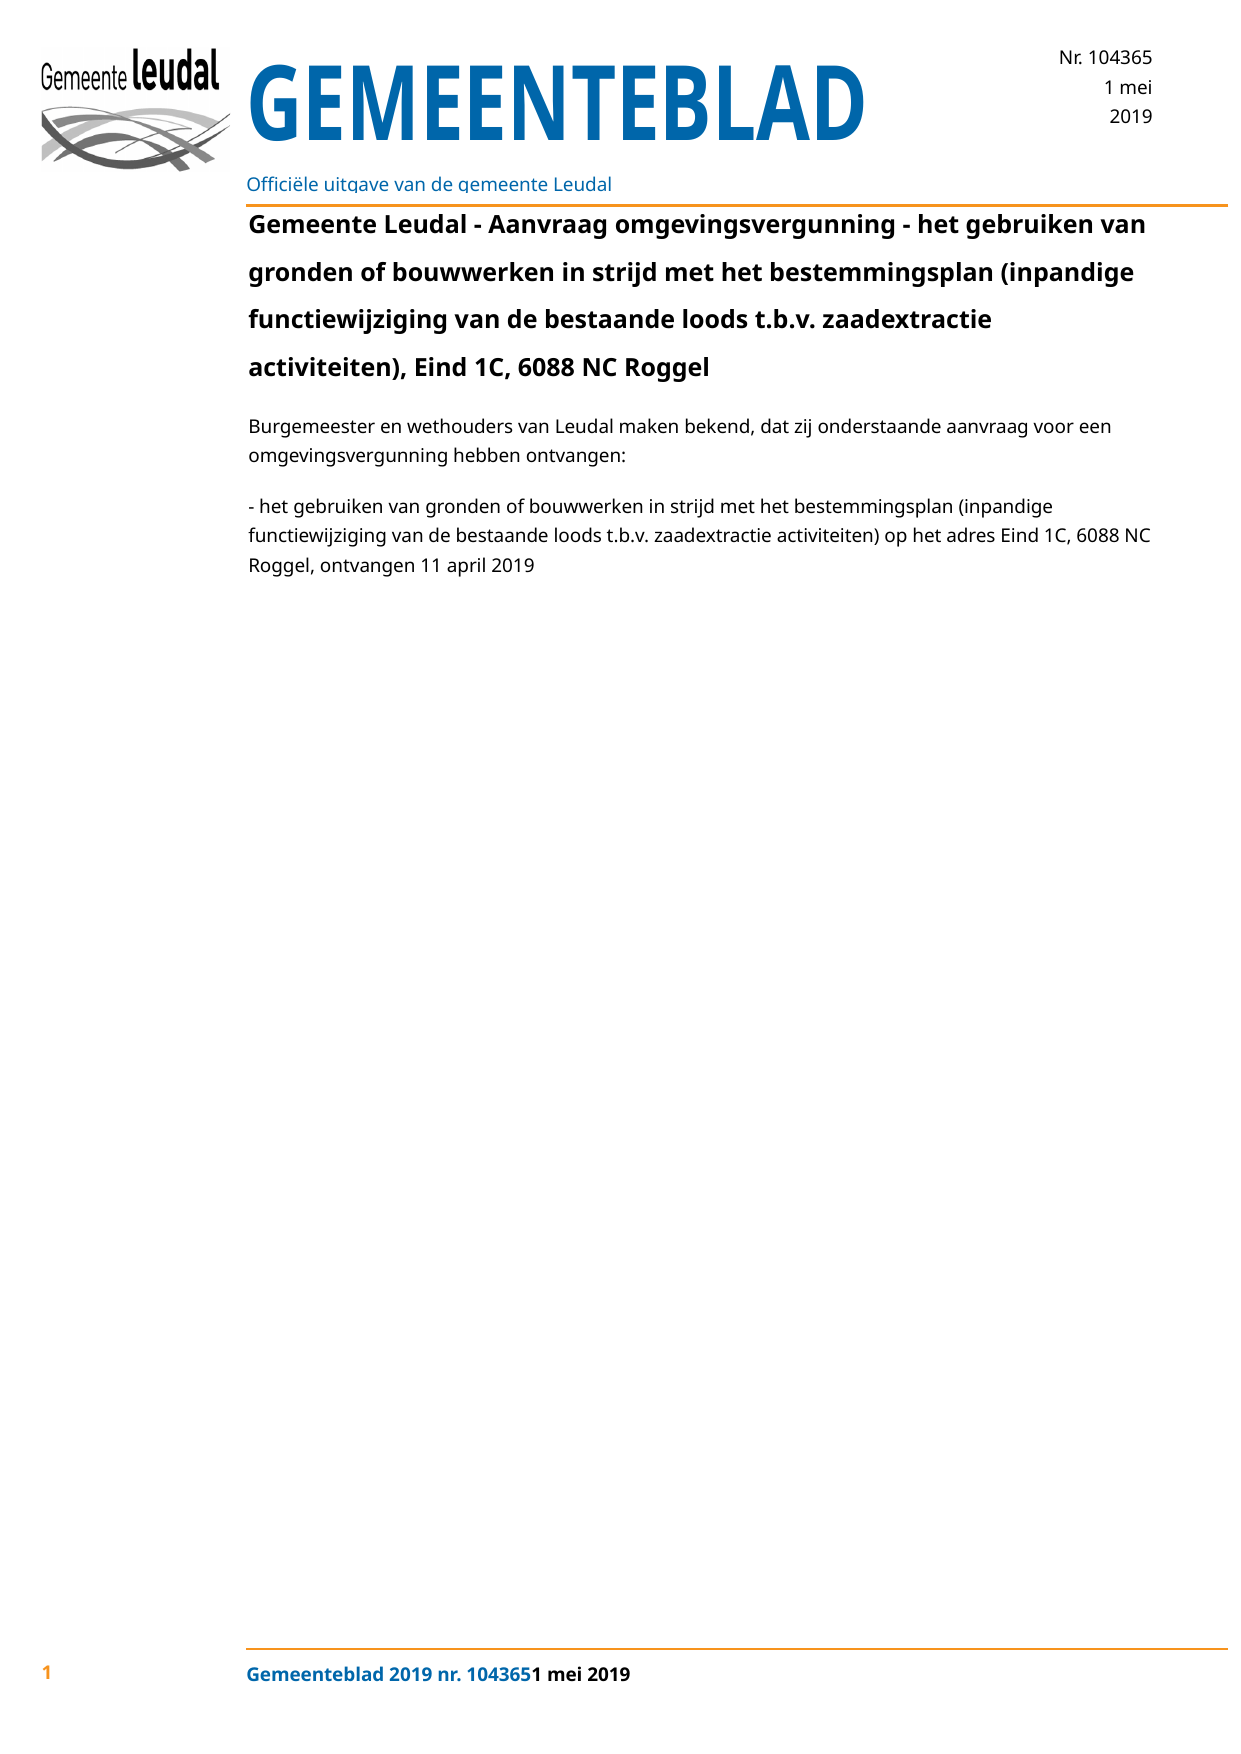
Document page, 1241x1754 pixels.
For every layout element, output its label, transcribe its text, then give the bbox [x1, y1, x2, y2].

text - het gebruiken van gronden of bouwwerken in strijd met het bestemmingsplan (inpandige functiewijziging van de bestaande loods t.b.v. zaadextractie activiteiten) op het adres Eind 1C, 6088 NC Roggel, ontvangen 11 april 2019 [248, 493, 1152, 578]
picture [41, 47, 231, 172]
text Burgemeester en wethouders van Leudal maken bekend, dat zij onderstaande aanvraag voor een omgevingsvergunning hebben ontvangen: [248, 413, 1152, 468]
text Gemeente Leudal - Aanvraag omgevingsvergunning - het gebruiken van gronden of bouwwerken in strijd met het bestemmingsplan (inpandige functiewijziging van de bestaande loods t.b.v. zaadextractie activiteiten), Eind 1C, 6088 NC Roggel [248, 207, 1152, 384]
